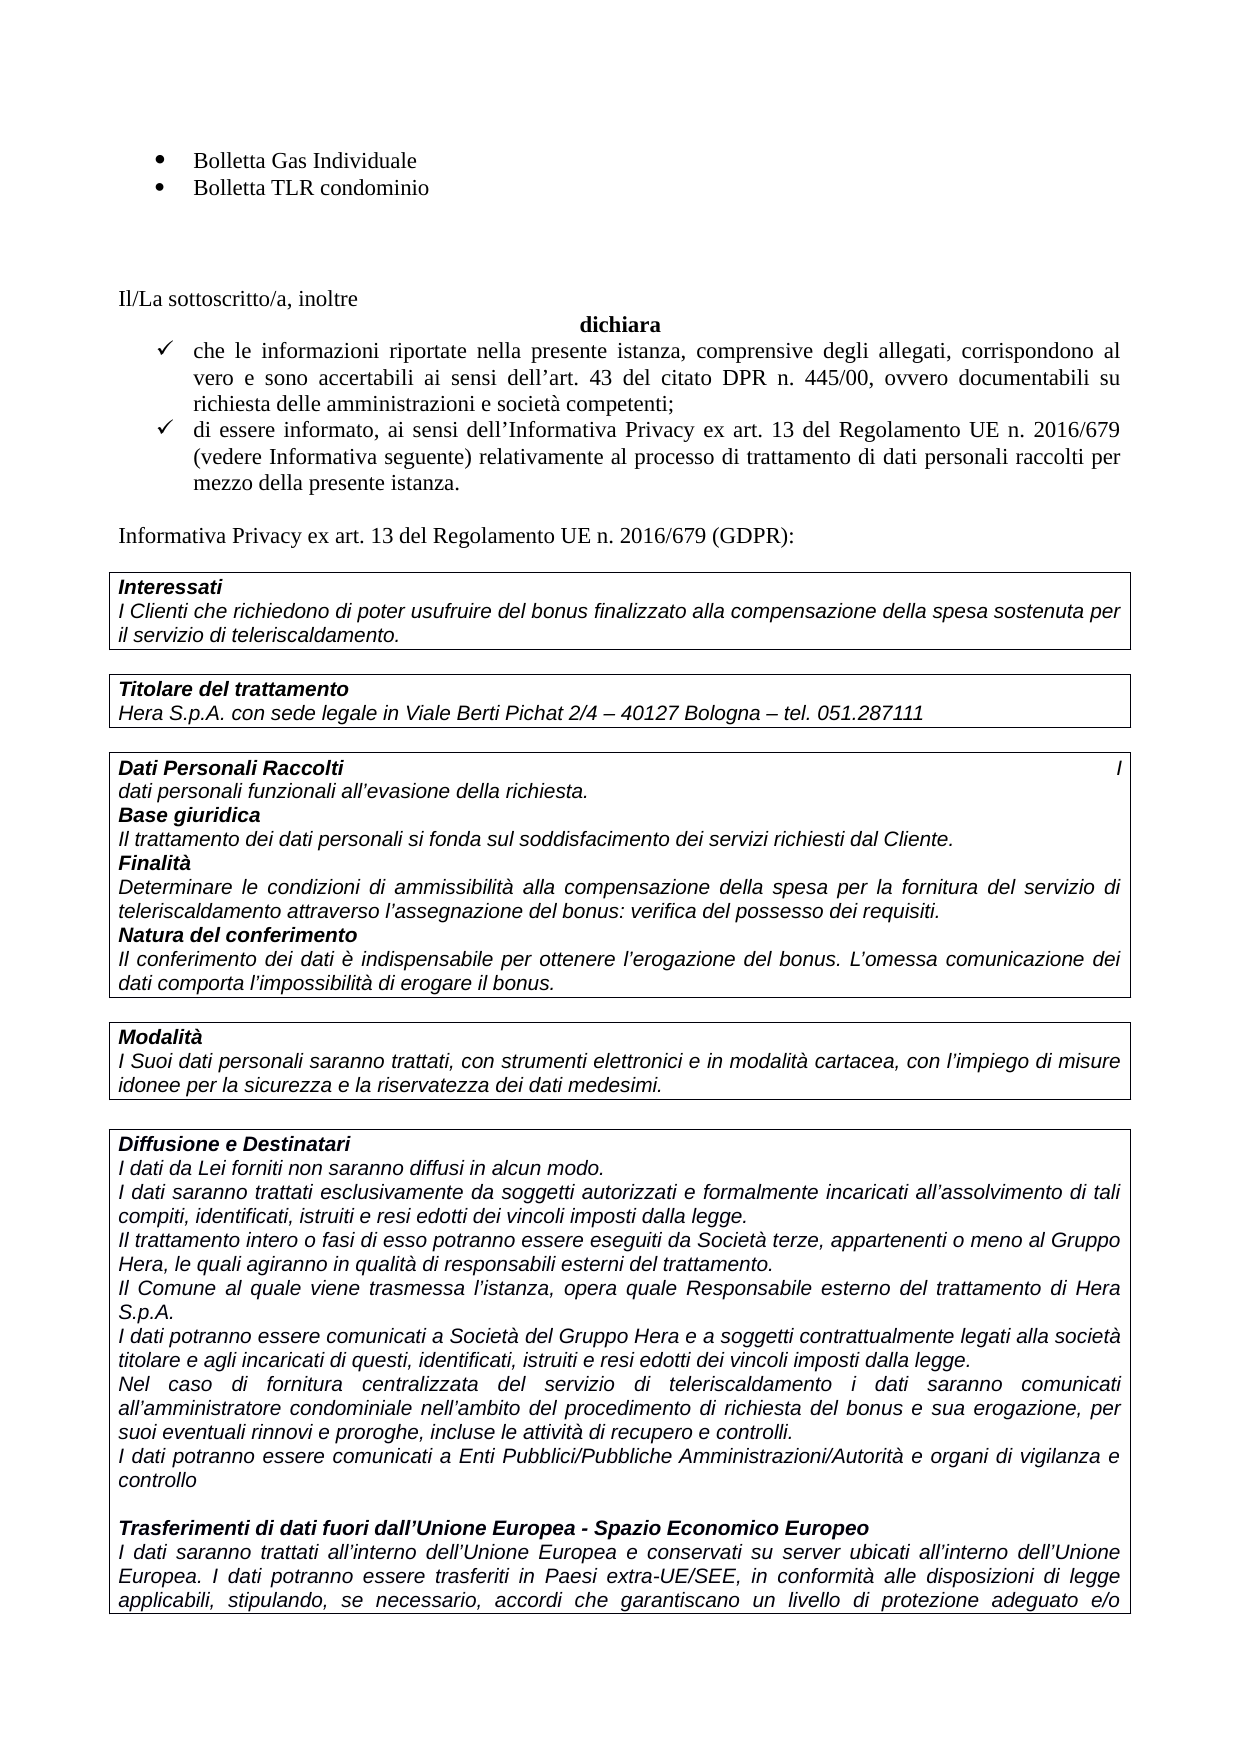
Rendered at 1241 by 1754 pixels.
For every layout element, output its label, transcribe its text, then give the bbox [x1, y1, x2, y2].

text I dati potranno essere comunicati a Società del Gruppo Hera e a soggetti contrattualmente legati alla società titolare e agli incaricati di questi, identificati, istruiti e resi edotti dei vincoli imposti dalla legge. [118, 1324, 1122, 1372]
text Nel caso di fornitura centralizzata del servizio di teleriscaldamento i dati saranno comunicati all’amministratore condominiale nell’ambito del procedimento di richiesta del bonus e sua erogazione, per suoi eventuali rinnovi e proroghe, incluse le attività di recupero e controlli. [118, 1372, 1122, 1444]
text I Clienti che richiedono di poter usufruire del bonus finalizzato alla compensazione della spesa sostenuta per il servizio di teleriscaldamento. [110, 596, 1130, 649]
text Modalità [110, 1023, 1130, 1046]
text Natura del conferimento [118, 923, 1122, 944]
text Informativa Privacy ex art. 13 del Regolamento UE n. 2016/679 (GDPR): [118, 522, 1122, 548]
text I dati saranno trattati esclusivamente da soggetti autorizzati e formalmente incaricati all’assolvimento di tali compiti, identificati, istruiti e resi edotti dei vincoli imposti dalla legge. [118, 1180, 1122, 1228]
text Hera S.p.A. con sede legale in Viale Berti Pichat 2/4 – 40127 Bologna – tel. 051.287111 [110, 698, 1130, 727]
text Finalità [118, 851, 1122, 875]
text Il Comune al quale viene trasmessa l’istanza, opera quale Responsabile esterno del trattamento di Hera S.p.A. [118, 1276, 1122, 1324]
list Bolletta Gas Individuale [156, 148, 1122, 174]
text I dati potranno essere comunicati a Enti Pubblici/Pubbliche Amministrazioni/Autorità e organi di vigilanza e controllo [118, 1444, 1122, 1492]
list di essere informato, ai sensi dell’Informativa Privacy ex art. 13 del Regolamento UE n. 2016/679 (vedere Informativa seguente) relativamente al processo di trattamento di dati personali raccolti per mezzo della presente istanza. [156, 416, 1122, 495]
list che le informazioni riportate nella presente istanza, comprensive degli allegati, corrispondono al vero e sono accertabili ai sensi dell’art. 43 del citato DPR n. 445/00, ovvero documentabili su richiesta delle amministrazioni e società competenti; [156, 337, 1122, 416]
text dichiara [118, 311, 1122, 337]
text Titolare del trattamento [110, 675, 1130, 698]
list Bolletta TLR condominio [156, 174, 1122, 201]
text Il/La sottoscritto/a, inoltre [118, 284, 1122, 311]
text I dati saranno trattati all’interno dell’Unione Europea e conservati su server ubicati all’interno dell’Unione Europea. I dati potranno essere trasferiti in Paesi extra-UE/SEE, in conformità alle disposizioni di legge applicabili, stipulando, se necessario, accordi che garantiscano un livello di protezione adeguato e/o [110, 1536, 1130, 1613]
text Diffusione e Destinatari [110, 1130, 1130, 1156]
text Interessati [110, 573, 1130, 596]
text Determinare le condizioni di ammissibilità alla compensazione della spesa per la fornitura del servizio di teleriscaldamento attraverso l’assegnazione del bonus: verifica del possesso dei requisiti. [118, 875, 1122, 923]
text Trasferimenti di dati fuori dall’Unione Europea - Spazio Economico Europeo [118, 1516, 1122, 1536]
text I Suoi dati personali saranno trattati, con strumenti elettronici e in modalità cartacea, con l’impiego di misure idonee per la sicurezza e la riservatezza dei dati medesimi. [110, 1046, 1130, 1099]
text Il trattamento dei dati personali si fonda sul soddisfacimento dei servizi richiesti dal Cliente. [118, 827, 1122, 851]
text I dati da Lei forniti non saranno diffusi in alcun modo. [118, 1156, 1122, 1180]
text Il trattamento intero o fasi di esso potranno essere eseguiti da Società terze, appartenenti o meno al Gruppo Hera, le quali agiranno in qualità di responsabili esterni del trattamento. [118, 1228, 1122, 1276]
text Il conferimento dei dati è indispensabile per ottenere l’erogazione del bonus. L’omessa comunicazione dei dati comporta l’impossibilità di erogare il bonus. [110, 944, 1130, 997]
text Dati Personali Raccolti I dati personali funzionali all’evasione della richiesta. [110, 753, 1130, 803]
text Base giuridica [118, 803, 1122, 827]
